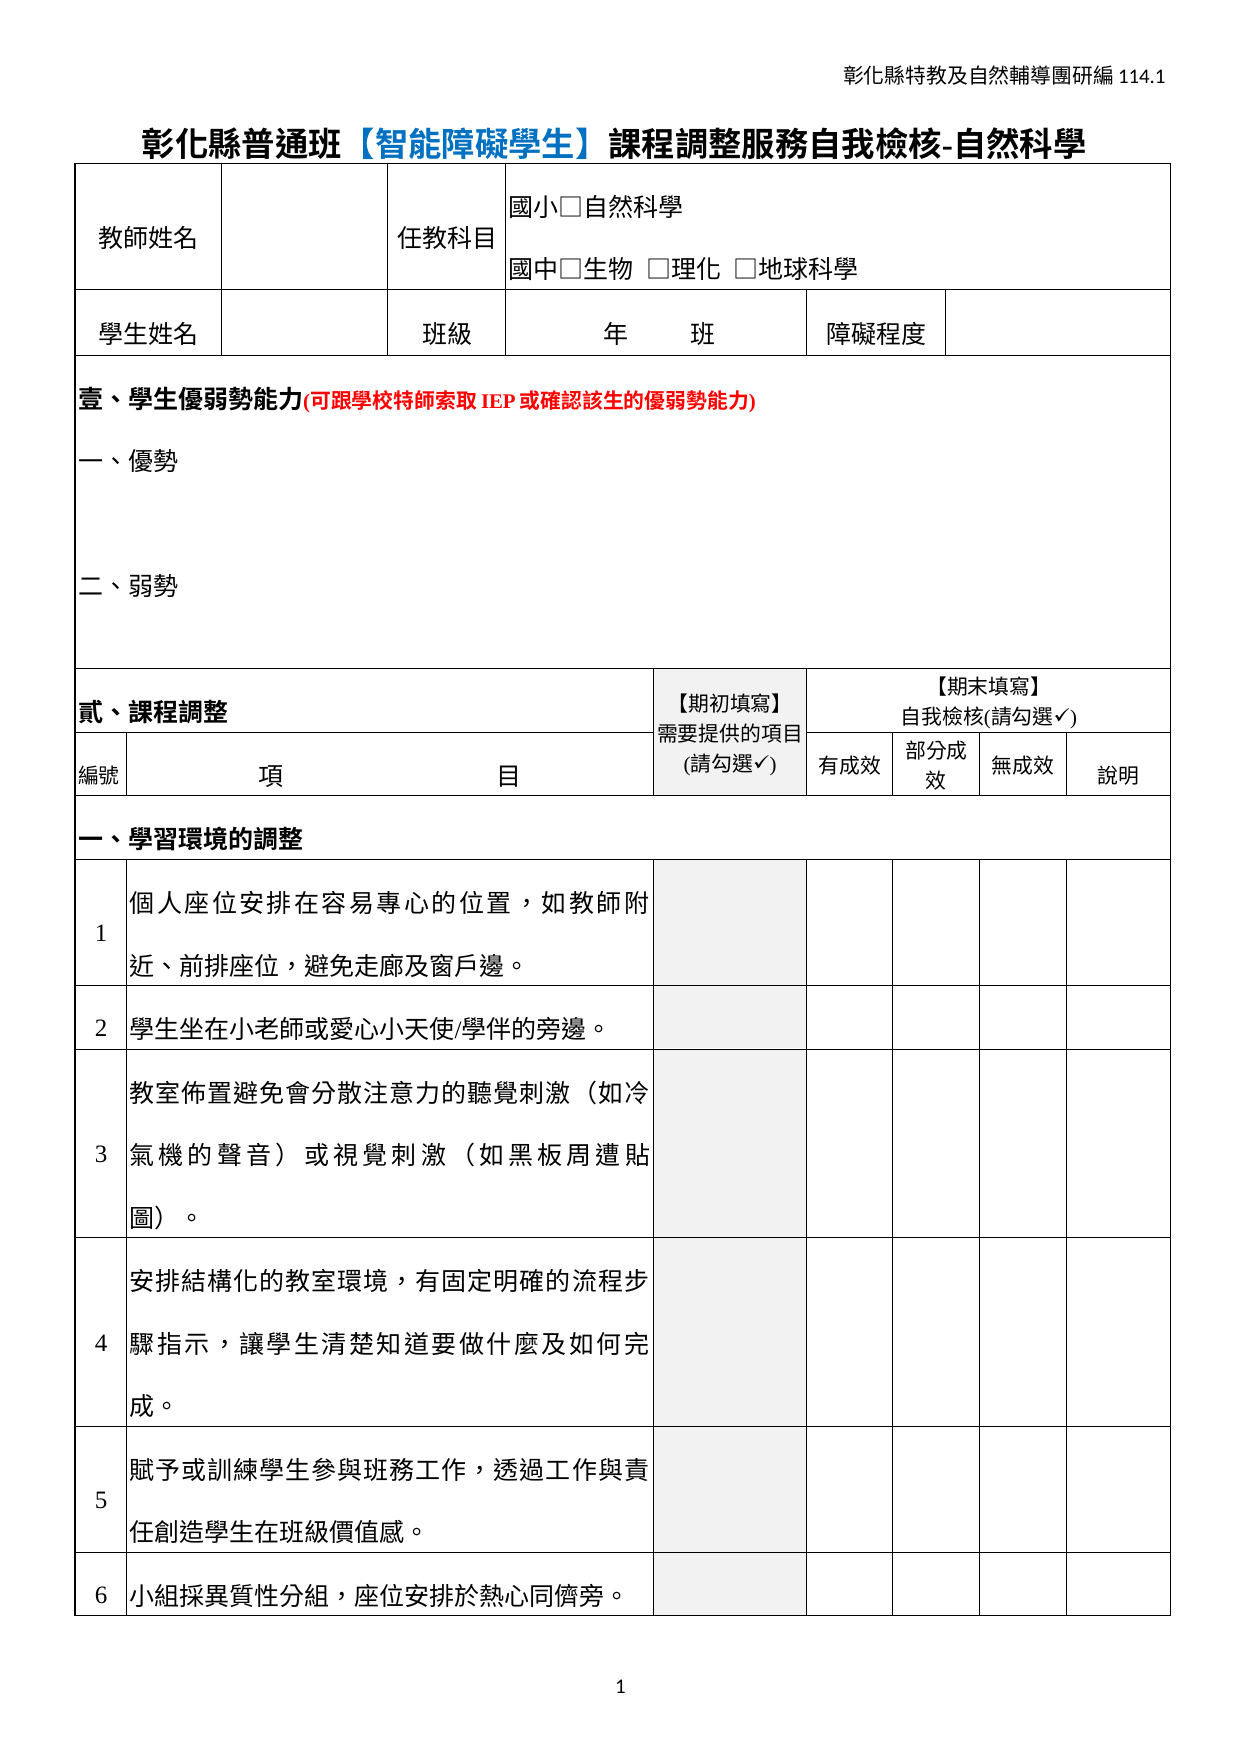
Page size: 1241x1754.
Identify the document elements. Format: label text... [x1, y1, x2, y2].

table_cell [807, 1427, 892, 1552]
table_cell [980, 1553, 1066, 1615]
table_cell [980, 1050, 1066, 1237]
table_cell [654, 986, 806, 1048]
table_cell [654, 1427, 806, 1552]
table_cell 3 [76, 1050, 126, 1237]
table_header [222, 164, 387, 289]
table_cell [807, 1553, 892, 1615]
table_cell [654, 1553, 806, 1615]
table_header 任教科目 [388, 164, 505, 289]
table_cell 障礙程度 [807, 290, 945, 355]
table_cell [807, 1050, 892, 1237]
table_cell [893, 1427, 979, 1552]
table_cell [893, 860, 979, 985]
table_cell 說明 [1067, 733, 1170, 795]
table_cell [1067, 1238, 1170, 1426]
table_cell [1067, 860, 1170, 985]
table_cell 項 目 [127, 733, 653, 795]
text 彰化縣普通班【智能障礙學生】課程調整服務自我檢核-自然科學 [75, 100, 1165, 163]
table_cell 一、學習環境的調整 [76, 796, 1170, 859]
table_cell [893, 986, 979, 1048]
table_cell [807, 986, 892, 1048]
table_cell 編號 [76, 733, 126, 795]
table_cell [946, 290, 1170, 355]
table_cell [1067, 1553, 1170, 1615]
table_cell [980, 860, 1066, 985]
table_cell 1 [76, 860, 126, 985]
table_cell [807, 860, 892, 985]
table_cell 2 [76, 986, 126, 1048]
table_cell 5 [76, 1427, 126, 1552]
table_header 國小□自然科學 國中□生物 □理化 □地球科學 [506, 164, 1170, 289]
table_cell [980, 1427, 1066, 1552]
table_header 教師姓名 [76, 164, 221, 289]
table_cell [1067, 1427, 1170, 1552]
table_cell 年 班 [506, 290, 806, 355]
table_cell [893, 1050, 979, 1237]
table_cell 賦予或訓練學生參與班務工作，透過工作與責任創造學生在班級價值感。 [127, 1427, 653, 1552]
table_cell 部分成效 [893, 733, 979, 795]
table_cell 教室佈置避免會分散注意力的聽覺刺激（如冷氣機的聲音）或視覺刺激（如黑板周遭貼圖）。 [127, 1050, 653, 1237]
table_cell 學生坐在小老師或愛心小天使/學伴的旁邊。 [127, 986, 653, 1048]
table_cell [654, 860, 806, 985]
table_cell [1067, 986, 1170, 1048]
table_cell [980, 1238, 1066, 1426]
table_cell [980, 986, 1066, 1048]
table_cell 學生姓名 [76, 290, 221, 355]
table_cell [807, 1238, 892, 1426]
table_cell [893, 1553, 979, 1615]
table_cell 個人座位安排在容易專心的位置，如教師附近、前排座位，避免走廊及窗戶邊。 [127, 860, 653, 985]
table_cell 壹、學生優弱勢能力(可跟學校特師索取IEP或確認該生的優弱勢能力) 一、優勢 二、弱勢 [76, 356, 1170, 668]
table_cell 無成效 [980, 733, 1066, 795]
table_cell [654, 1050, 806, 1237]
table_cell 安排結構化的教室環境，有固定明確的流程步驟指示，讓學生清楚知道要做什麼及如何完成。 [127, 1238, 653, 1426]
table_cell [654, 1238, 806, 1426]
table_cell 小組採異質性分組，座位安排於熱心同儕旁。 [127, 1553, 653, 1615]
table_cell 【期末填寫】 自我檢核(請勾選) [807, 669, 1170, 732]
table_cell [1067, 1050, 1170, 1237]
table_cell [893, 1238, 979, 1426]
table_cell 6 [76, 1553, 126, 1615]
table_cell 有成效 [807, 733, 892, 795]
table_cell [222, 290, 387, 355]
table_cell 貳、課程調整 [76, 669, 653, 732]
table_cell 班級 [388, 290, 505, 355]
table_cell 4 [76, 1238, 126, 1426]
table_cell 【期初填寫】 需要提供的項目 (請勾選) [654, 669, 806, 795]
